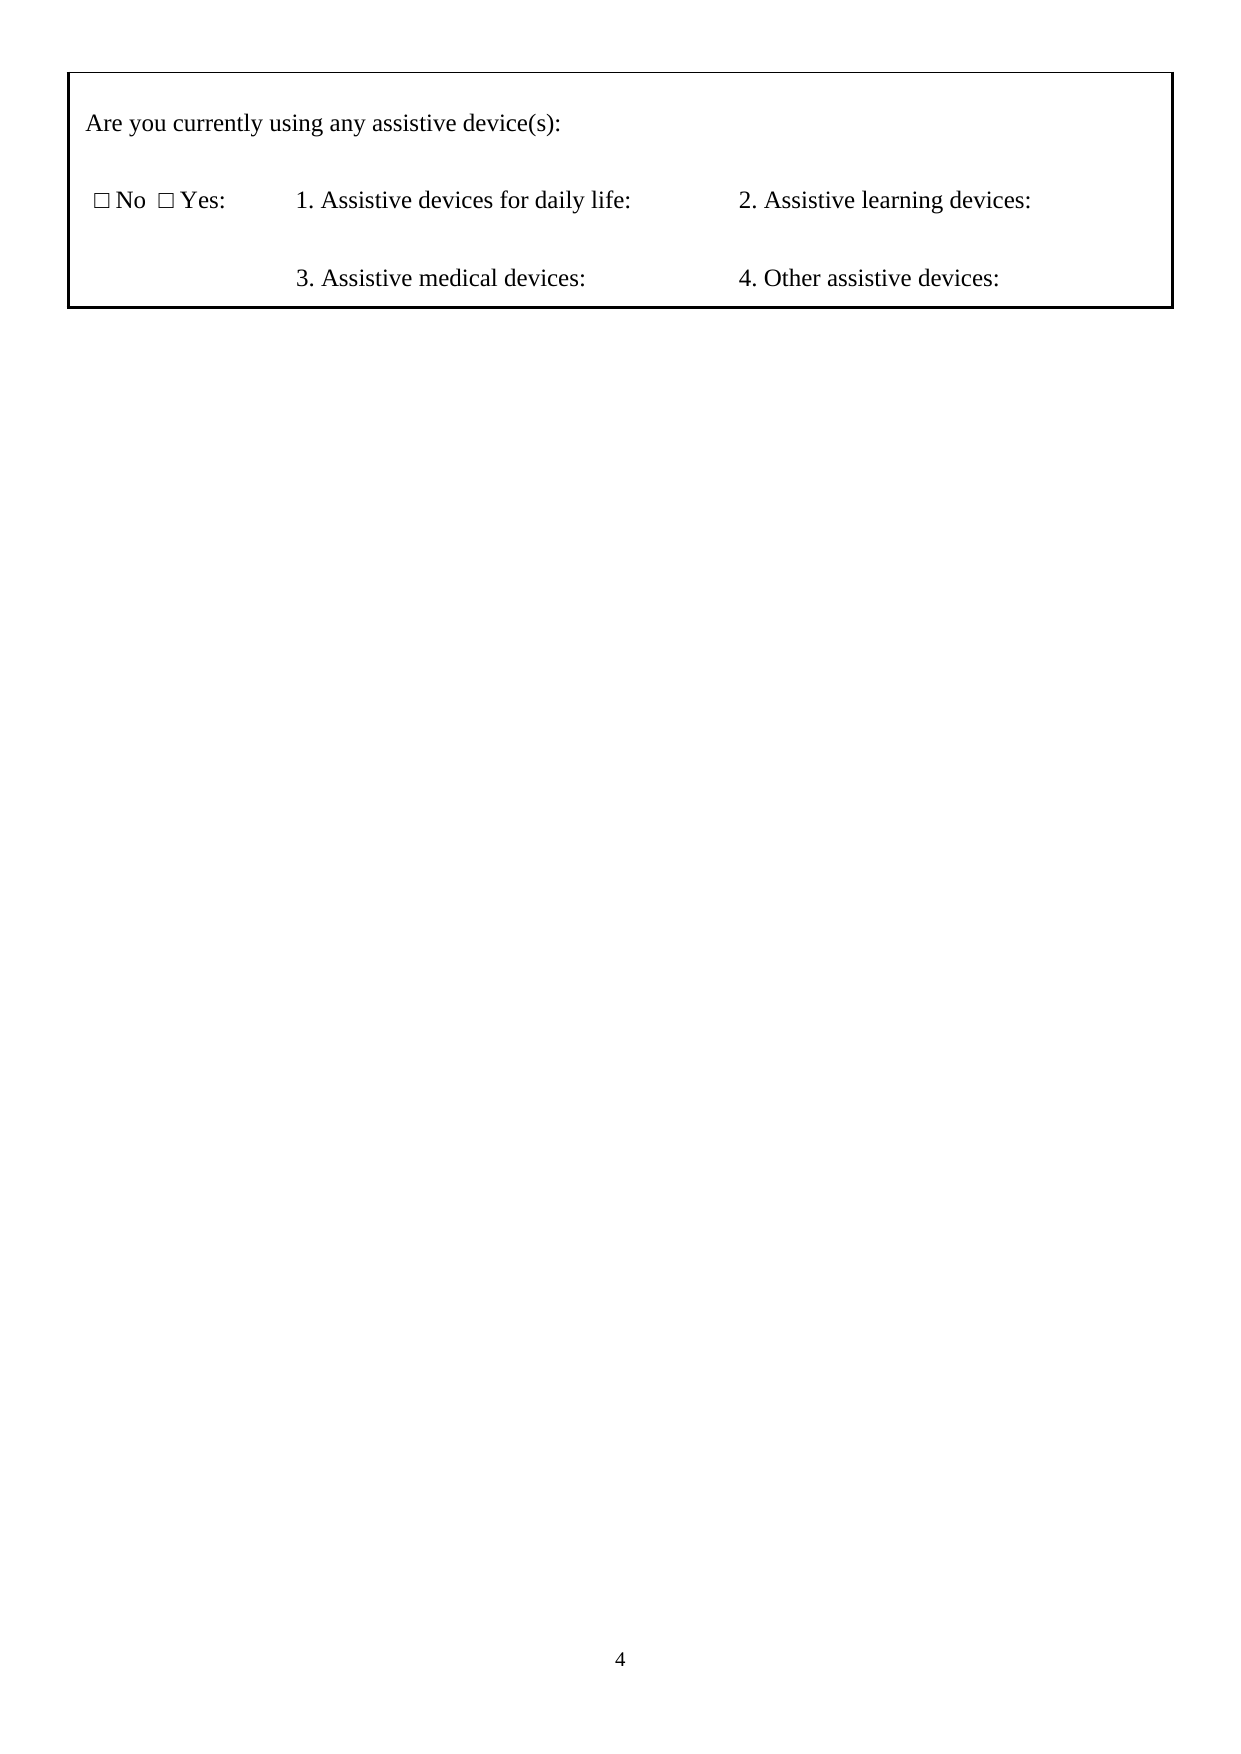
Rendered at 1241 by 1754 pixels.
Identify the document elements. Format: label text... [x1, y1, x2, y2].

table_cell Are you currently using any assistive device(s): □ No □ Yes: 1. Assistive devices for daily life: 2. Assistive learning devices: 3. Assistive medical devices: 4. Other assistive devices: [70, 73, 1171, 306]
